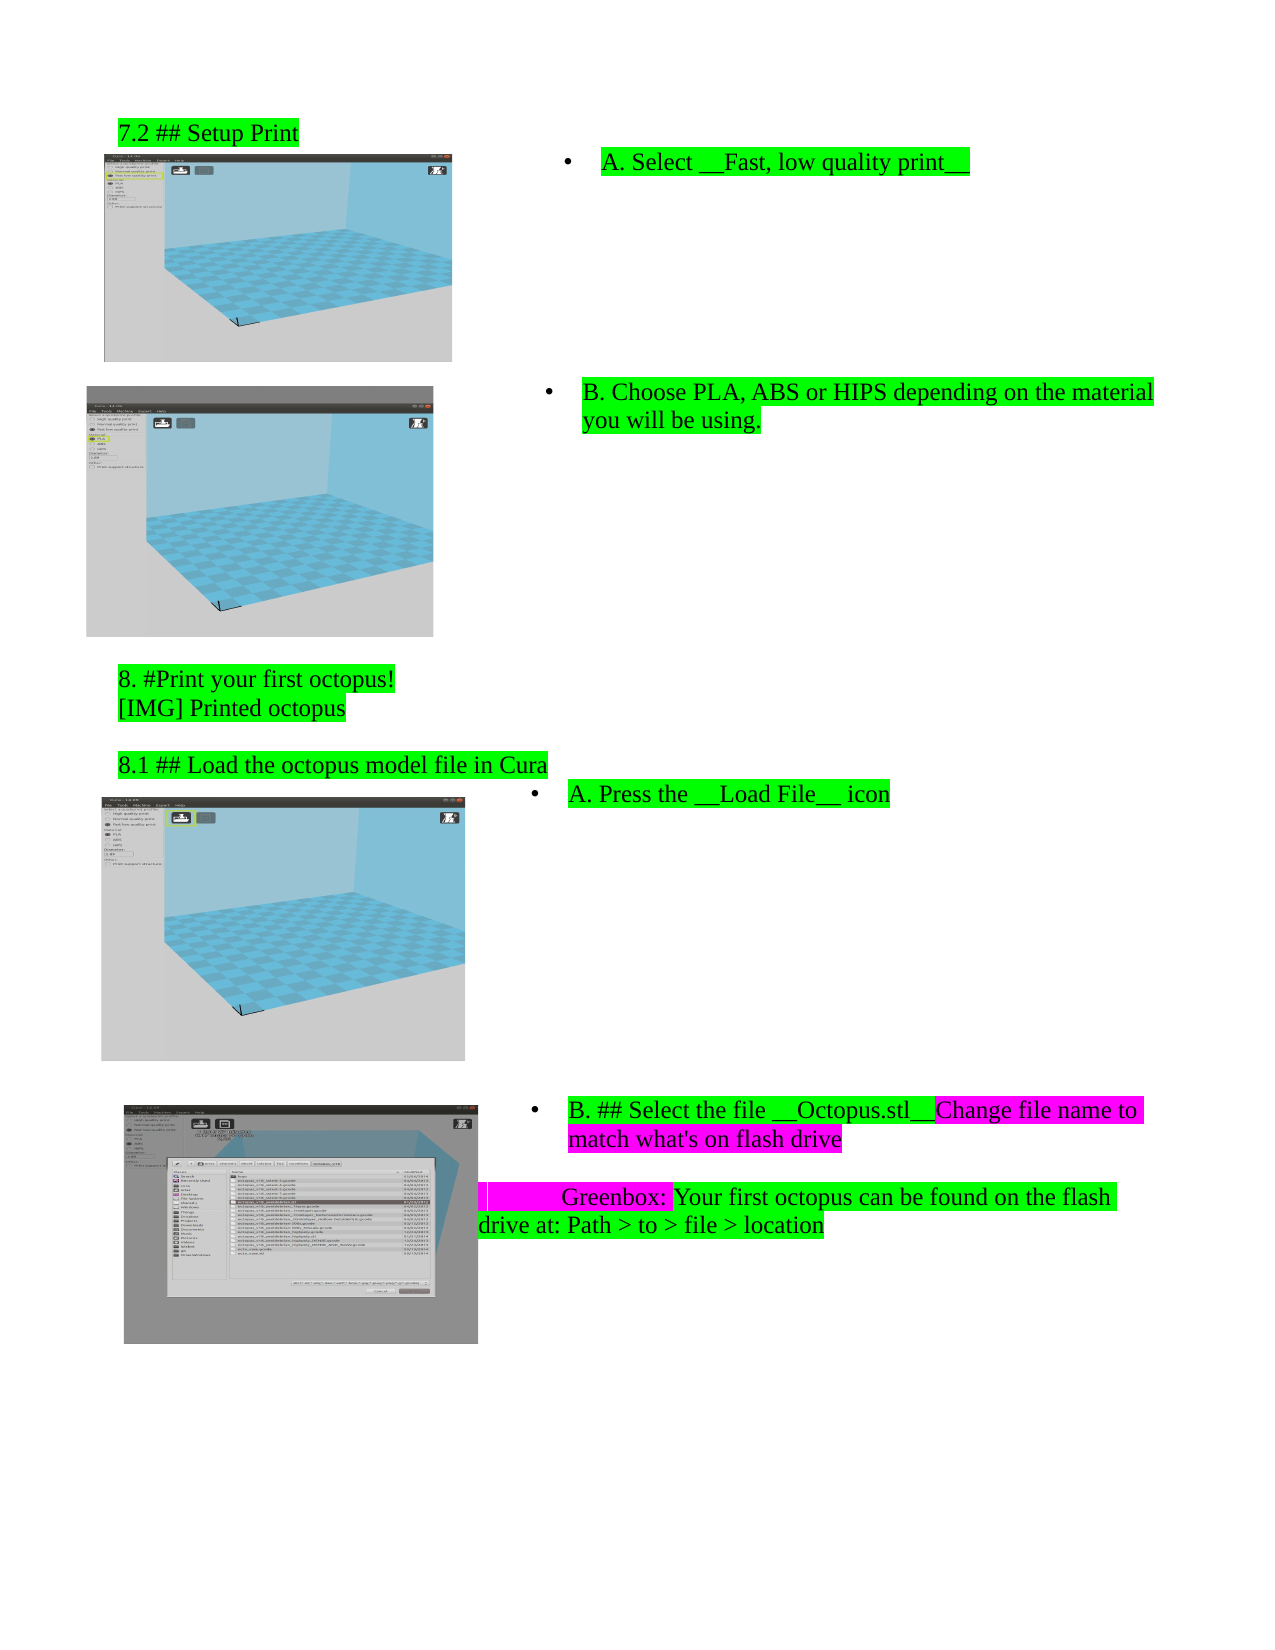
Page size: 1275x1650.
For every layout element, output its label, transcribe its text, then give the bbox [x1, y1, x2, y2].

text 8.1 ## Load the octopus model file in Cura [118, 751, 1157, 779]
picture [104, 154, 453, 362]
list A. Select __Fast, low quality print__ [229, 147, 1157, 176]
list A. Press the __Load File__ icon [531, 779, 1157, 808]
picture [86, 386, 434, 637]
picture [101, 797, 466, 1061]
list B. ## Select the file __Octopus.stl__Change file name to match what's on flash drive [531, 1096, 1157, 1153]
picture [123, 1105, 479, 1344]
text [IMG] Printed octopus [118, 693, 1157, 722]
list B. Choose PLA, ABS or HIPS depending on the material you will be using. [229, 377, 1157, 434]
text 8. #Print your first octopus! [118, 664, 1157, 693]
text Greenbox: Your first octopus can be found on the flash drive at: Path > to > file > location [479, 1182, 1157, 1239]
text 7.2 ## Setup Print [118, 118, 1157, 147]
